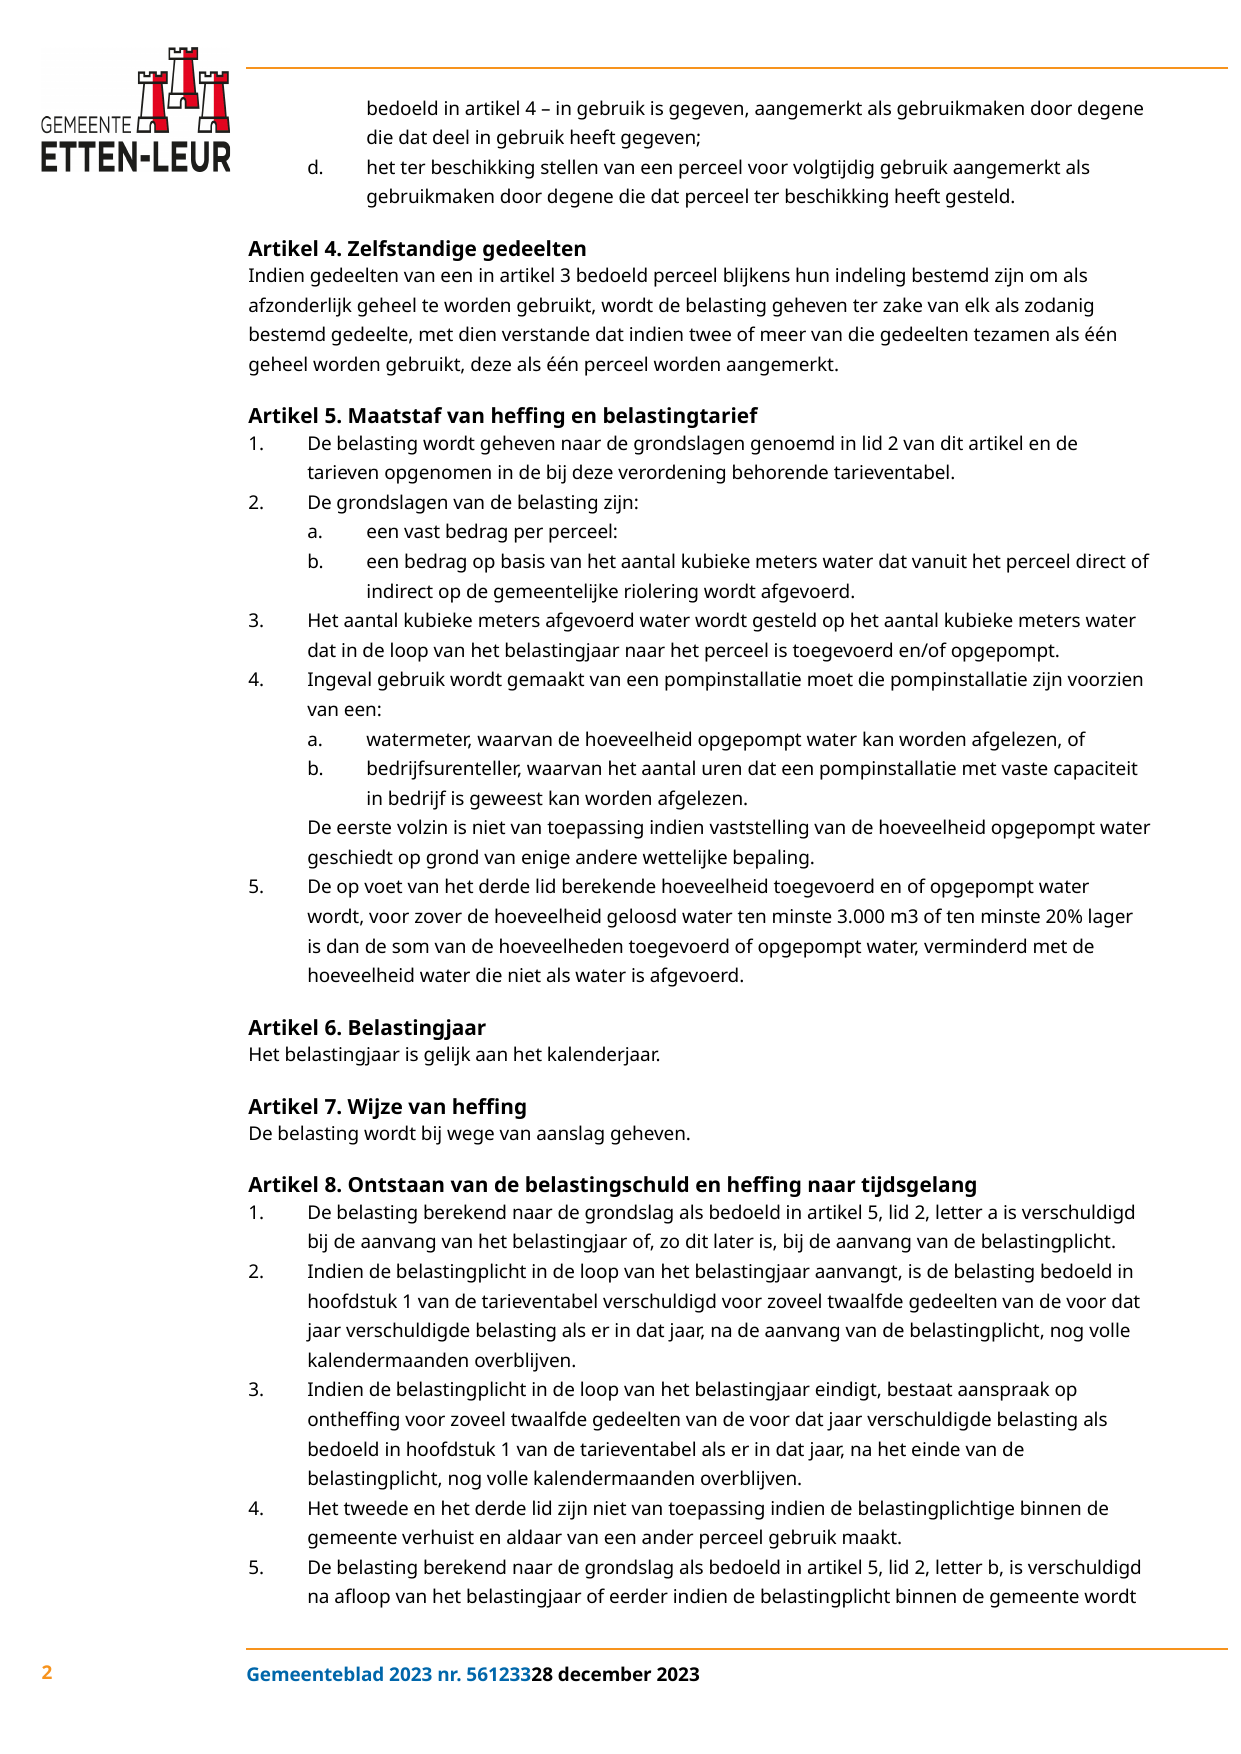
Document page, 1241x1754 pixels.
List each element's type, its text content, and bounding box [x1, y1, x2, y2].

list De belasting berekend naar de grondslag als bedoeld in artikel 5, lid 2, letter b, is verschuldigd na afloop van het belastingjaar of eerder indien de belastingplicht binnen de gemeente wordt [248, 1554, 1152, 1609]
list De eerste volzin is niet van toepassing indien vaststelling van de hoeveelheid opgepompt water geschiedt op grond van enige andere wettelijke bepaling. [248, 814, 1152, 870]
list De belasting berekend naar de grondslag als bedoeld in artikel 5, lid 2, letter a is verschuldigd bij de aanvang van het belastingjaar of, zo dit later is, bij de aanvang van de belastingplicht. [248, 1199, 1152, 1254]
picture [41, 47, 231, 172]
text De belasting wordt bij wege van aanslag geheven. [248, 1120, 1152, 1146]
list Het aantal kubieke meters afgevoerd water wordt gesteld op het aantal kubieke meters water dat in de loop van het belastingjaar naar het perceel is toegevoerd en/of opgepompt. [248, 607, 1152, 663]
text Artikel 4. Zelfstandige gedeelten [248, 234, 1152, 262]
list een vast bedrag per perceel: [307, 519, 1152, 544]
list watermeter, waarvan de hoeveelheid opgepompt water kan worden afgelezen, of [307, 726, 1152, 752]
text Het belastingjaar is gelijk aan het kalenderjaar. [248, 1041, 1152, 1067]
text Artikel 7. Wijze van heffing [248, 1092, 1152, 1120]
text Artikel 6. Belastingjaar [248, 1013, 1152, 1041]
list De grondslagen van de belasting zijn: [248, 489, 1152, 515]
list bedoeld in artikel 4 – in gebruik is gegeven, aangemerkt als gebruikmaken door degene die dat deel in gebruik heeft gegeven; [307, 95, 1152, 150]
list De belasting wordt geheven naar de grondslagen genoemd in lid 2 van dit artikel en de tarieven opgenomen in de bij deze verordening behorende tarieventabel. [248, 430, 1152, 485]
list Indien de belastingplicht in de loop van het belastingjaar eindigt, bestaat aanspraak op ontheffing voor zoveel twaalfde gedeelten van de voor dat jaar verschuldigde belasting als bedoeld in hoofdstuk 1 van de tarieventabel als er in dat jaar, na het einde van de belastingplicht, nog volle kalendermaanden overblijven. [248, 1377, 1152, 1491]
text Indien gedeelten van een in artikel 3 bedoeld perceel blijkens hun indeling bestemd zijn om als afzonderlijk geheel te worden gebruikt, wordt de belasting geheven ter zake van elk als zodanig bestemd gedeelte, met dien verstande dat indien twee of meer van die gedeelten tezamen als één geheel worden gebruikt, deze als één perceel worden aangemerkt. [248, 262, 1152, 377]
list Ingeval gebruik wordt gemaakt van een pompinstallatie moet die pompinstallatie zijn voorzien van een: [248, 667, 1152, 722]
list bedrijfsurenteller, waarvan het aantal uren dat een pompinstallatie met vaste capaciteit in bedrijf is geweest kan worden afgelezen. [307, 755, 1152, 811]
list De op voet van het derde lid berekende hoeveelheid toegevoerd en of opgepompt water wordt, voor zover de hoeveelheid geloosd water ten minste 3.000 m3 of ten minste 20% lager is dan de som van de hoeveelheden toegevoerd of opgepompt water, verminderd met de hoeveelheid water die niet als water is afgevoerd. [248, 874, 1152, 988]
list Het tweede en het derde lid zijn niet van toepassing indien de belastingplichtige binnen de gemeente verhuist en aldaar van een ander perceel gebruik maakt. [248, 1495, 1152, 1550]
text Artikel 8. Ontstaan van de belastingschuld en heffing naar tijdsgelang [248, 1171, 1152, 1199]
list Indien de belastingplicht in de loop van het belastingjaar aanvangt, is de belasting bedoeld in hoofdstuk 1 van de tarieventabel verschuldigd voor zoveel twaalfde gedeelten van de voor dat jaar verschuldigde belasting als er in dat jaar, na de aanvang van de belastingplicht, nog volle kalendermaanden overblijven. [248, 1258, 1152, 1373]
list een bedrag op basis van het aantal kubieke meters water dat vanuit het perceel direct of indirect op de gemeentelijke riolering wordt afgevoerd. [307, 548, 1152, 604]
text Artikel 5. Maatstaf van heffing en belastingtarief [248, 402, 1152, 430]
list het ter beschikking stellen van een perceel voor volgtijdig gebruik aangemerkt als gebruikmaken door degene die dat perceel ter beschikking heeft gesteld. [307, 154, 1152, 209]
